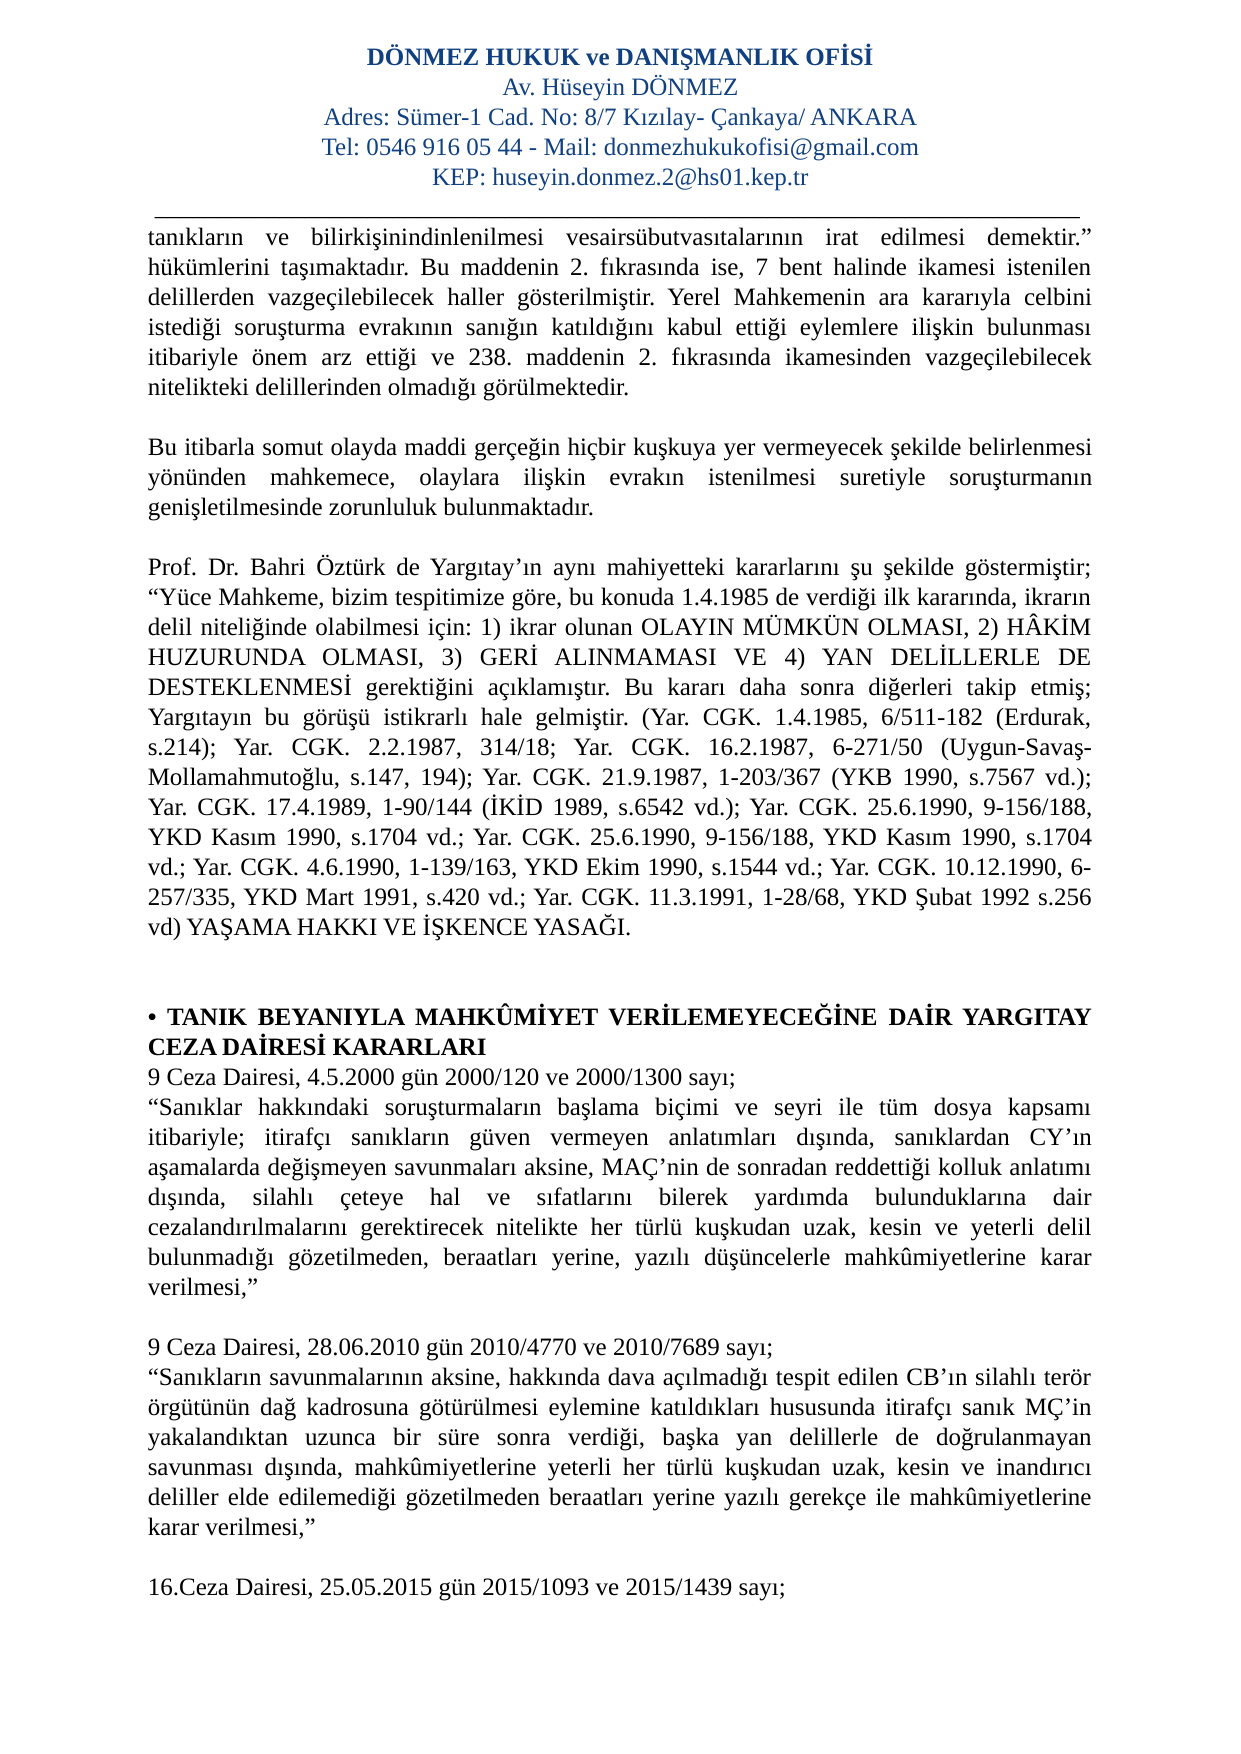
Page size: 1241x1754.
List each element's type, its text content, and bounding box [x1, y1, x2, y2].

text • TANIK BEYANIYLA MAHKÛMİYET VERİLEMEYECEĞİNE DAİR YARGITAY CEZA DAİRESİ KARARLARI [148, 1002, 1093, 1062]
text “Sanıklar hakkındaki soruşturmaların başlama biçimi ve seyri ile tüm dosya kapsamı itibariyle; itirafçı sanıkların güven vermeyen anlatımları dışında, sanıklardan CY’ın aşamalarda değişmeyen savunmaları aksine, MAÇ’nin de sonradan reddettiği kolluk anlatımı dışında, silahlı çeteye hal ve sıfatlarını bilerek yardımda bulunduklarına dair cezalandırılmalarını gerektirecek nitelikte her türlü kuşkudan uzak, kesin ve yeterli delil bulunmadığı gözetilmeden, beraatları yerine, yazılı düşüncelerle mahkûmiyetlerine karar verilmesi,” [148, 1092, 1093, 1302]
text 16.Ceza Dairesi, 25.05.2015 gün 2015/1093 ve 2015/1439 sayı; [148, 1572, 1093, 1602]
text 9 Ceza Dairesi, 4.5.2000 gün 2000/120 ve 2000/1300 sayı; [148, 1062, 1093, 1092]
text 9 Ceza Dairesi, 28.06.2010 gün 2010/4770 ve 2010/7689 sayı; [148, 1332, 1093, 1362]
text Prof. Dr. Bahri Öztürk de Yargıtay’ın aynı mahiyetteki kararlarını şu şekilde göstermiştir; “Yüce Mahkeme, bizim tespitimize göre, bu konuda 1.4.1985 de verdiği ilk kararında, ikrarın delil niteliğinde olabilmesi için: 1) ikrar olunan OLAYIN MÜMKÜN OLMASI, 2) HÂKİM HUZURUNDA OLMASI, 3) GERİ ALINMAMASI VE 4) YAN DELİLLERLE DE DESTEKLENMESİ gerektiğini açıklamıştır. Bu kararı daha sonra diğerleri takip etmiş; Yargıtayın bu görüşü istikrarlı hale gelmiştir. (Yar. CGK. 1.4.1985, 6/511-182 (Erdurak, s.214); Yar. CGK. 2.2.1987, 314/18; Yar. CGK. 16.2.1987, 6-271/50 (Uygun-Savaş-Mollamahmutoğlu, s.147, 194); Yar. CGK. 21.9.1987, 1-203/367 (YKB 1990, s.7567 vd.); Yar. CGK. 17.4.1989, 1-90/144 (İKİD 1989, s.6542 vd.); Yar. CGK. 25.6.1990, 9-156/188, YKD Kasım 1990, s.1704 vd.; Yar. CGK. 25.6.1990, 9-156/188, YKD Kasım 1990, s.1704 vd.; Yar. CGK. 4.6.1990, 1-139/163, YKD Ekim 1990, s.1544 vd.; Yar. CGK. 10.12.1990, 6-257/335, YKD Mart 1991, s.420 vd.; Yar. CGK. 11.3.1991, 1-28/68, YKD Şubat 1992 s.256 vd) YAŞAMA HAKKI VE İŞKENCE YASAĞI. [148, 552, 1093, 942]
text Bu itibarla somut olayda maddi gerçeğin hiçbir kuşkuya yer vermeyecek şekilde belirlenmesi yönünden mahkemece, olaylara ilişkin evrakın istenilmesi suretiyle soruşturmanın genişletilmesinde zorunluluk bulunmaktadır. [148, 432, 1093, 522]
text “Sanıkların savunmalarının aksine, hakkında dava açılmadığı tespit edilen CB’ın silahlı terör örgütünün dağ kadrosuna götürülmesi eylemine katıldıkları hususunda itirafçı sanık MÇ’in yakalandıktan uzunca bir süre sonra verdiği, başka yan delillerle de doğrulanmayan savunması dışında, mahkûmiyetlerine yeterli her türlü kuşkudan uzak, kesin ve inandırıcı deliller elde edilemediği gözetilmeden beraatları yerine yazılı gerekçe ile mahkûmiyetlerine karar verilmesi,” [148, 1362, 1093, 1542]
text tanıkların ve bilirkişinindinlenilmesi vesairsübutvasıtalarının irat edilmesi demektir.” hükümlerini taşımaktadır. Bu maddenin 2. fıkrasında ise, 7 bent halinde ikamesi istenilen delillerden vazgeçilebilecek haller gösterilmiştir. Yerel Mahkemenin ara kararıyla celbini istediği soruşturma evrakının sanığın katıldığını kabul ettiği eylemlere ilişkin bulunması itibariyle önem arz ettiği ve 238. maddenin 2. fıkrasında ikamesinden vazgeçilebilecek nitelikteki delillerinden olmadığı görülmektedir. [148, 222, 1093, 402]
